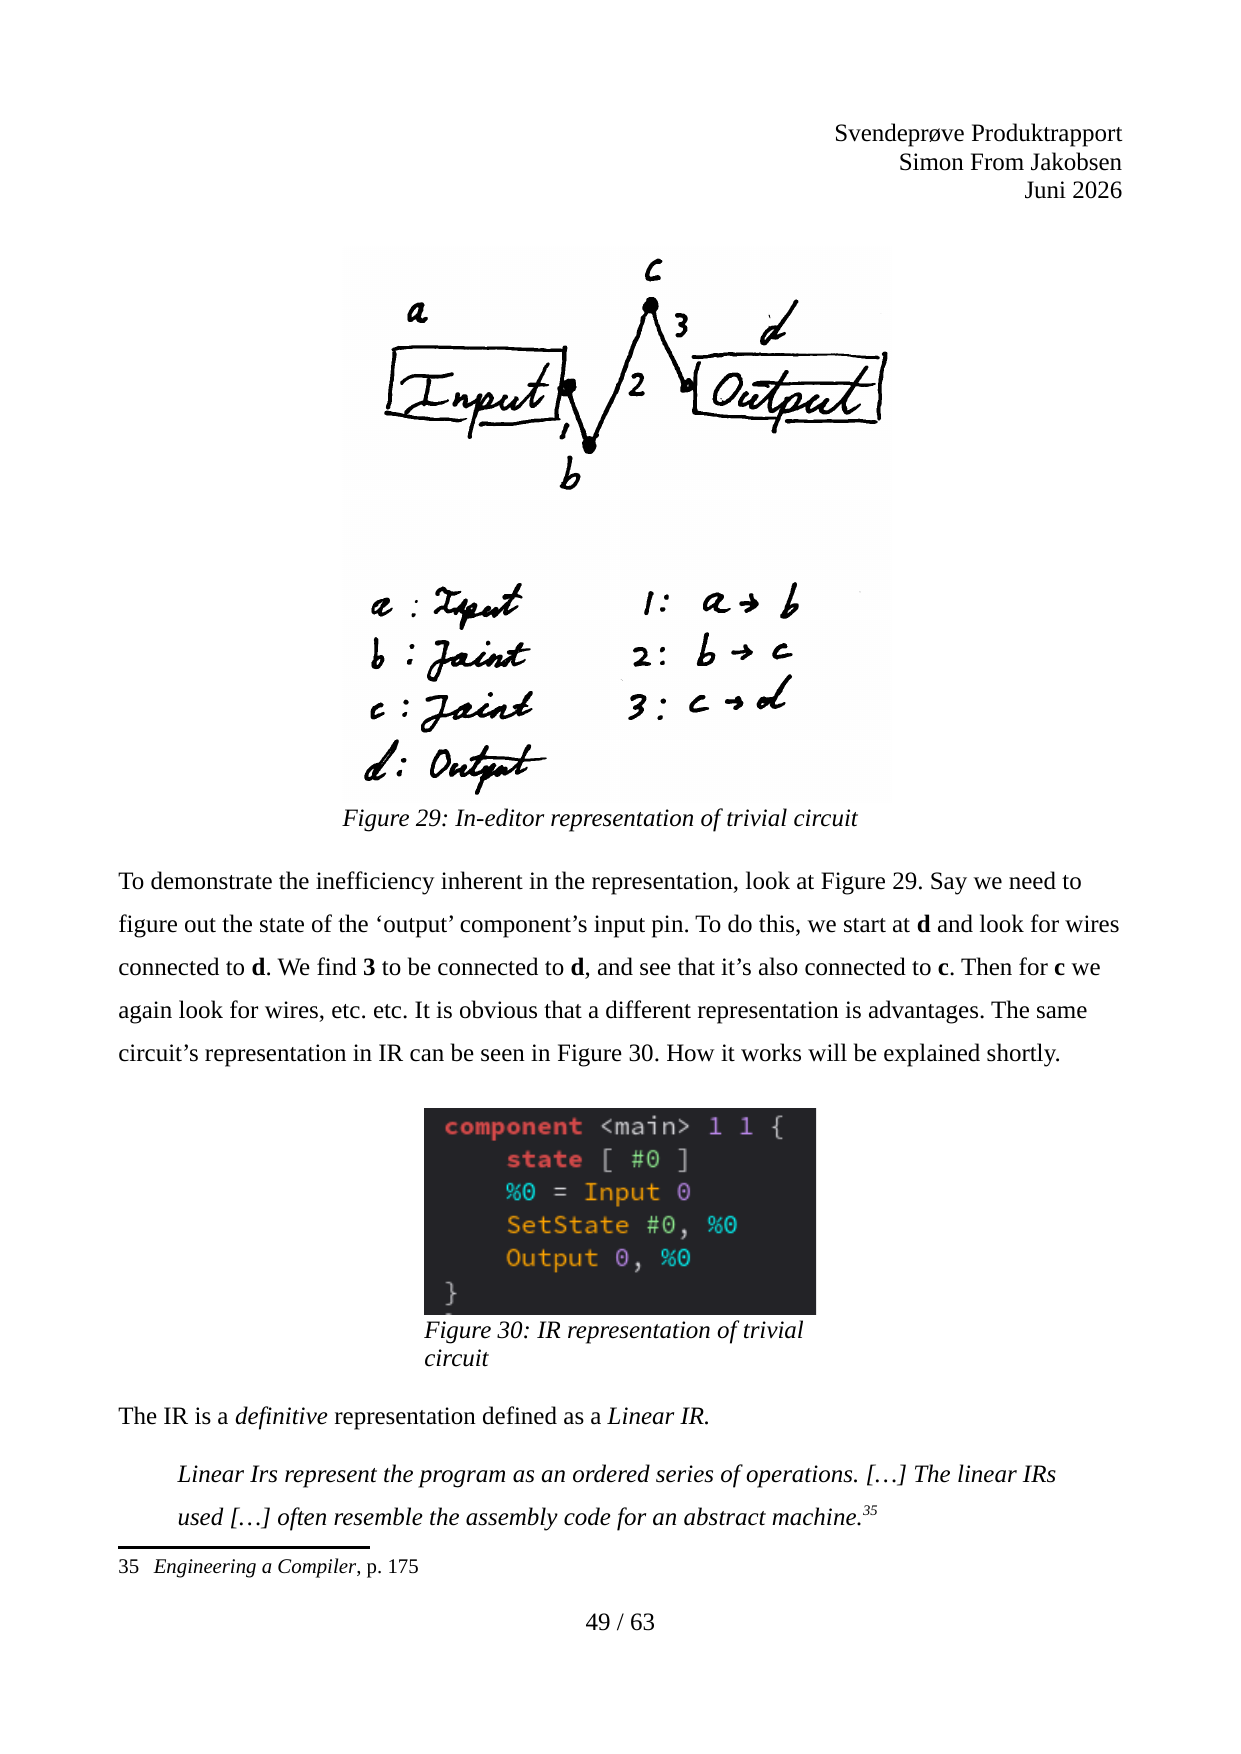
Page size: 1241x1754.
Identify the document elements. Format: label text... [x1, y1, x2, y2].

text Figure 30: IR representation of trivial circuit [424, 1315, 816, 1372]
picture [424, 1108, 817, 1315]
text Figure 29: In-editor representation of trivial circuit [342, 803, 892, 831]
text The IR is a definitive representation defined as a Linear IR. [118, 1401, 1122, 1430]
text To demonstrate the inefficiency inherent in the representation, look at Figure 29. Say we need to figure out the state of the ‘output’ component’s input pin. To do this, we start at d and look for wires connected to d. We find 3 to be connected to d, and see that it’s also connected to c. Then for c we again look for wires, etc. etc. It is obvious that a different representation is advantages. The same circuit’s representation in IR can be seen in Figure 30. How it works will be explained shortly. [118, 866, 1122, 1067]
picture [342, 246, 892, 803]
text Linear Irs represent the program as an ordered series of operations. […] The linear IRs used […] often resemble the assembly code for an abstract machine. [177, 1459, 1063, 1531]
text Engineering a Compiler, p. 175 [118, 1553, 1122, 1578]
